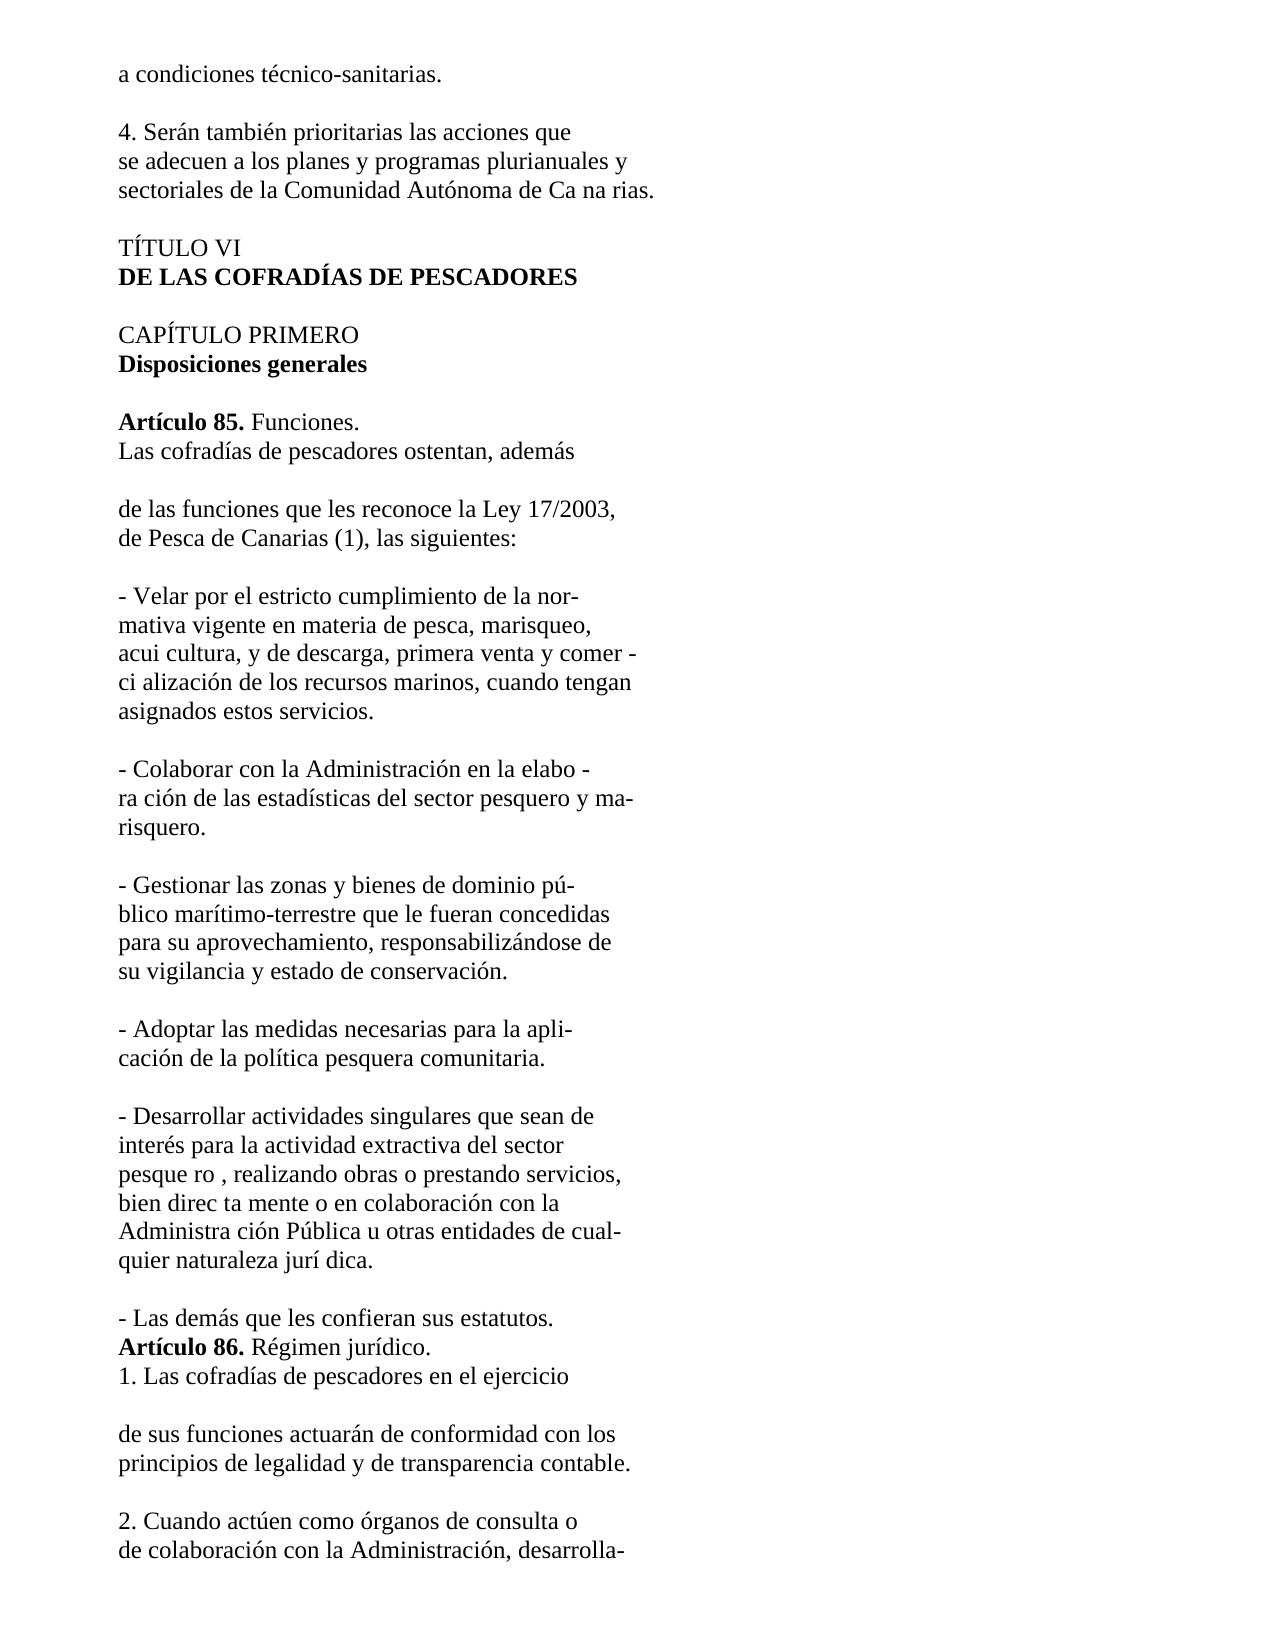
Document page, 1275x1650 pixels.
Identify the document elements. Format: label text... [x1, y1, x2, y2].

text - Adoptar las medidas necesarias para la apli- cación de la política pesquera comunitaria. [118, 1014, 1216, 1072]
text de sus funciones actuarán de conformidad con los principios de legalidad y de transparencia contable. [118, 1419, 1216, 1477]
text de las funciones que les reconoce la Ley 17/2003, de Pesca de Canarias (1), las siguientes: [118, 494, 1216, 551]
text 2. Cuando actúen como órganos de consulta o de colaboración con la Administración, desarrolla- [118, 1506, 1216, 1563]
text - Velar por el estricto cumplimiento de la nor- mativa vigente en materia de pesca, marisqueo, acui cultura, y de descarga, primera venta y comer - ci alización de los recursos marinos, cuando tengan asignados estos servicios. [118, 581, 1216, 725]
text TÍTULO VI DE LAS COFRADÍAS DE PESCADORES [118, 233, 1216, 291]
text - Las demás que les confieran sus estatutos. Artículo 86. Régimen jurídico. 1. Las cofradías de pescadores en el ejercicio [118, 1303, 1216, 1389]
text a condiciones técnico-sanitarias. [118, 59, 1216, 88]
text - Gestionar las zonas y bienes de dominio pú- blico marítimo-terrestre que le fueran concedidas para su aprovechamiento, responsabilizándose de su vigilancia y estado de conservación. [118, 870, 1216, 985]
text CAPÍTULO PRIMERO Disposiciones generales [118, 320, 1216, 377]
text 4. Serán también prioritarias las acciones que se adecuen a los planes y programas plurianuales y sectoriales de la Comunidad Autónoma de Ca na rias. [118, 117, 1216, 203]
text - Desarrollar actividades singulares que sean de interés para la actividad extractiva del sector pesque ro , realizando obras o prestando servicios, bien direc ta mente o en colaboración con la Administra ción Pública u otras entidades de cual- quier naturaleza jurí dica. [118, 1101, 1216, 1274]
text Artículo 85. Funciones. Las cofradías de pescadores ostentan, además [118, 407, 1216, 464]
text - Colaborar con la Administración en la elabo - ra ción de las estadísticas del sector pesquero y ma- risquero. [118, 754, 1216, 840]
